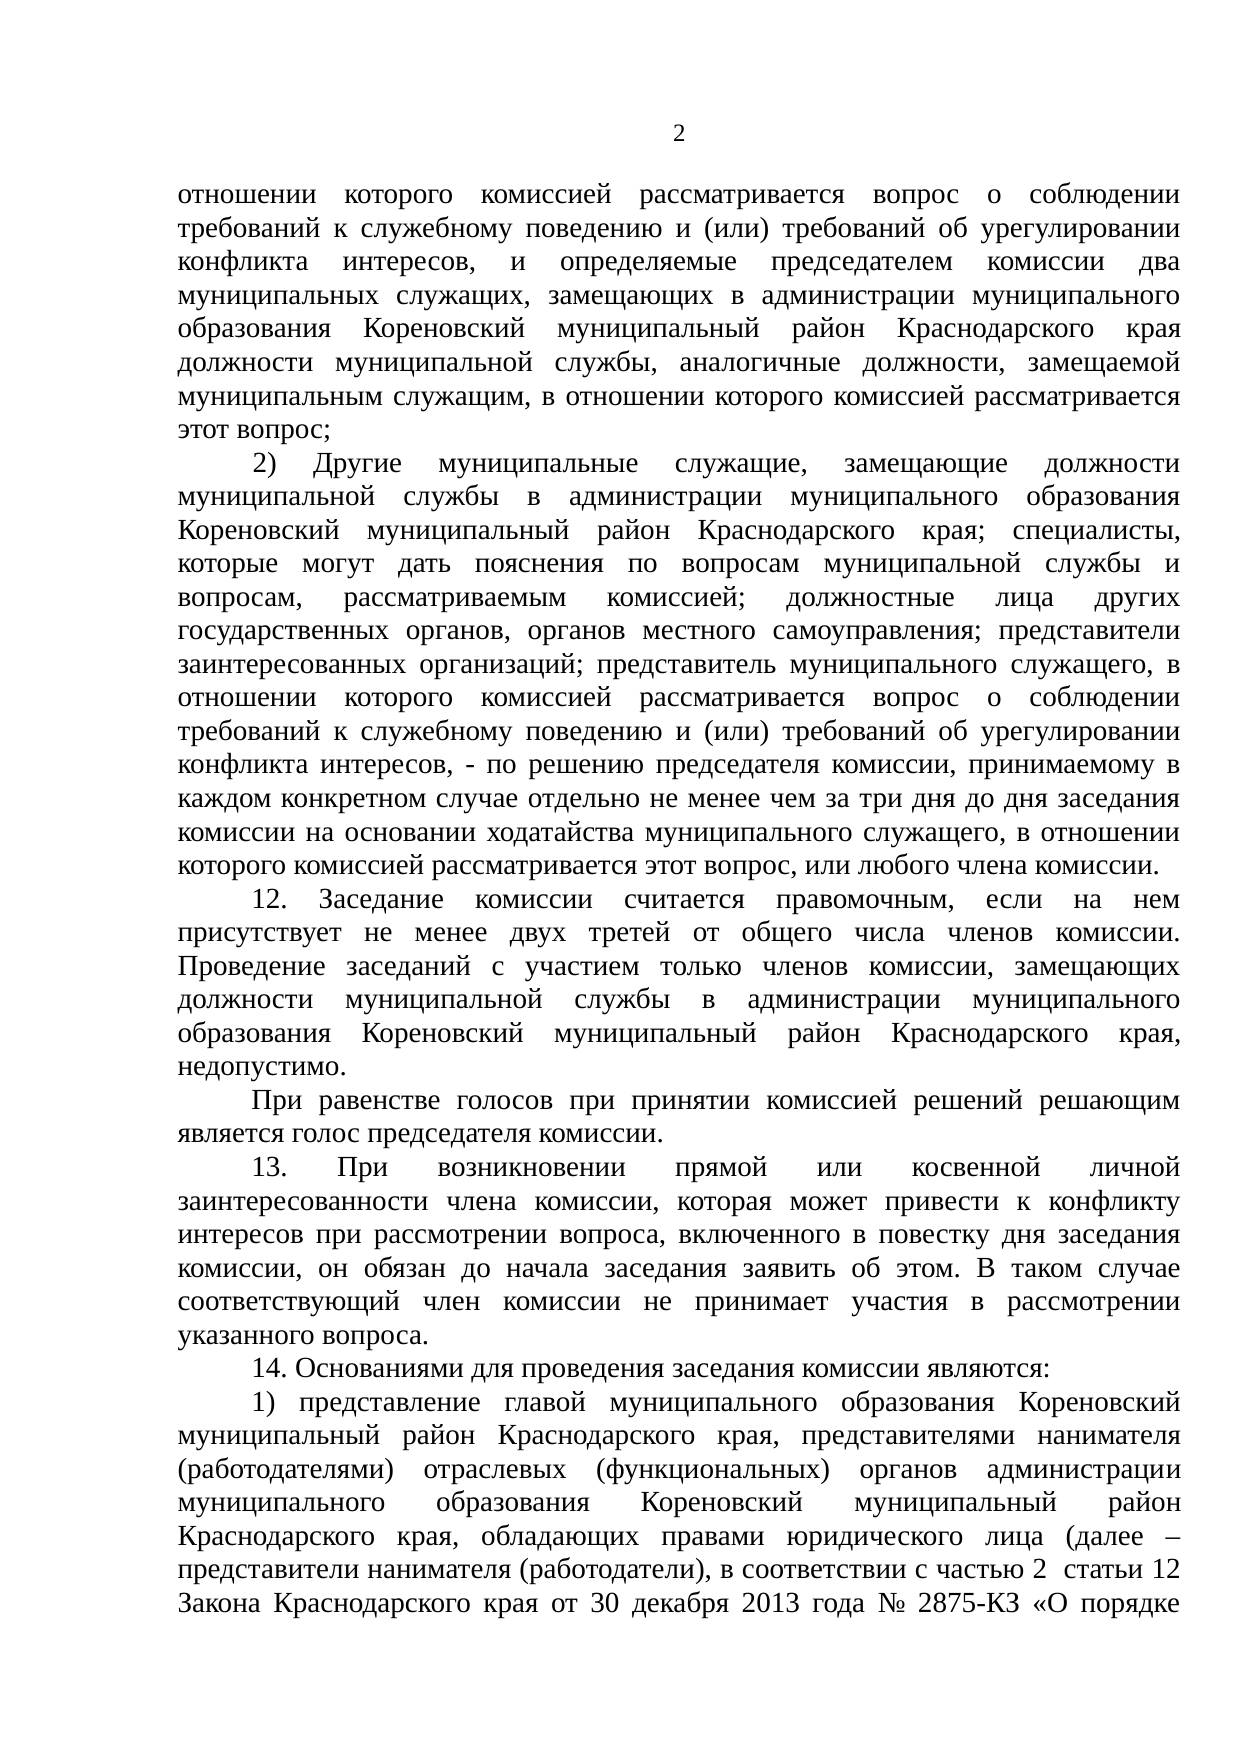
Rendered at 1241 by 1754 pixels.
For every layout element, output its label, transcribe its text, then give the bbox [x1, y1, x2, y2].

text 1) представление главой муниципального образования Кореновский муниципальный район Краснодарского края, представителями нанимателя (работодателями) отраслевых (функциональных) органов администрации муниципального образования Кореновский муниципальный район Краснодарского края, обладающих правами юридического лица (далее – представители нанимателя (работодатели), в соответствии с частью 2 статьи 12 Закона Краснодарского края от 30 декабря 2013 года № 2875-КЗ «О порядке [177, 1384, 1181, 1619]
text 14. Основаниями для проведения заседания комиссии являются: [177, 1350, 1181, 1384]
text отношении которого комиссией рассматривается вопрос о соблюдении требований к служебному поведению и (или) требований об урегулировании конфликта интересов, и определяемые председателем комиссии два муниципальных служащих, замещающих в администрации муниципального образования Кореновский муниципальный район Краснодарского края должности муниципальной службы, аналогичные должности, замещаемой муниципальным служащим, в отношении которого комиссией рассматривается этот вопрос; [177, 176, 1181, 445]
text 12. Заседание комиссии считается правомочным, если на нем присутствует не менее двух третей от общего числа членов комиссии. Проведение заседаний с участием только членов комиссии, замещающих должности муниципальной службы в администрации муниципального образования Кореновский муниципальный район Краснодарского края, недопустимо. [177, 881, 1181, 1082]
text 13. При возникновении прямой или косвенной личной заинтересованности члена комиссии, которая может привести к конфликту интересов при рассмотрении вопроса, включенного в повестку дня заседания комиссии, он обязан до начала заседания заявить об этом. В таком случае соответствующий член комиссии не принимает участия в рассмотрении указанного вопроса. [177, 1149, 1181, 1350]
text При равенстве голосов при принятии комиссией решений решающим является голос председателя комиссии. [177, 1082, 1181, 1149]
text 2) Другие муниципальные служащие, замещающие должности муниципальной службы в администрации муниципального образования Кореновский муниципальный район Краснодарского края; специалисты, которые могут дать пояснения по вопросам муниципальной службы и вопросам, рассматриваемым комиссией; должностные лица других государственных органов, органов местного самоуправления; представители заинтересованных организаций; представитель муниципального служащего, в отношении которого комиссией рассматривается вопрос о соблюдении требований к служебному поведению и (или) требований об урегулировании конфликта интересов, - по решению председателя комиссии, принимаемому в каждом конкретном случае отдельно не менее чем за три дня до дня заседания комиссии на основании ходатайства муниципального служащего, в отношении которого комиссией рассматривается этот вопрос, или любого члена комиссии. [177, 445, 1181, 881]
